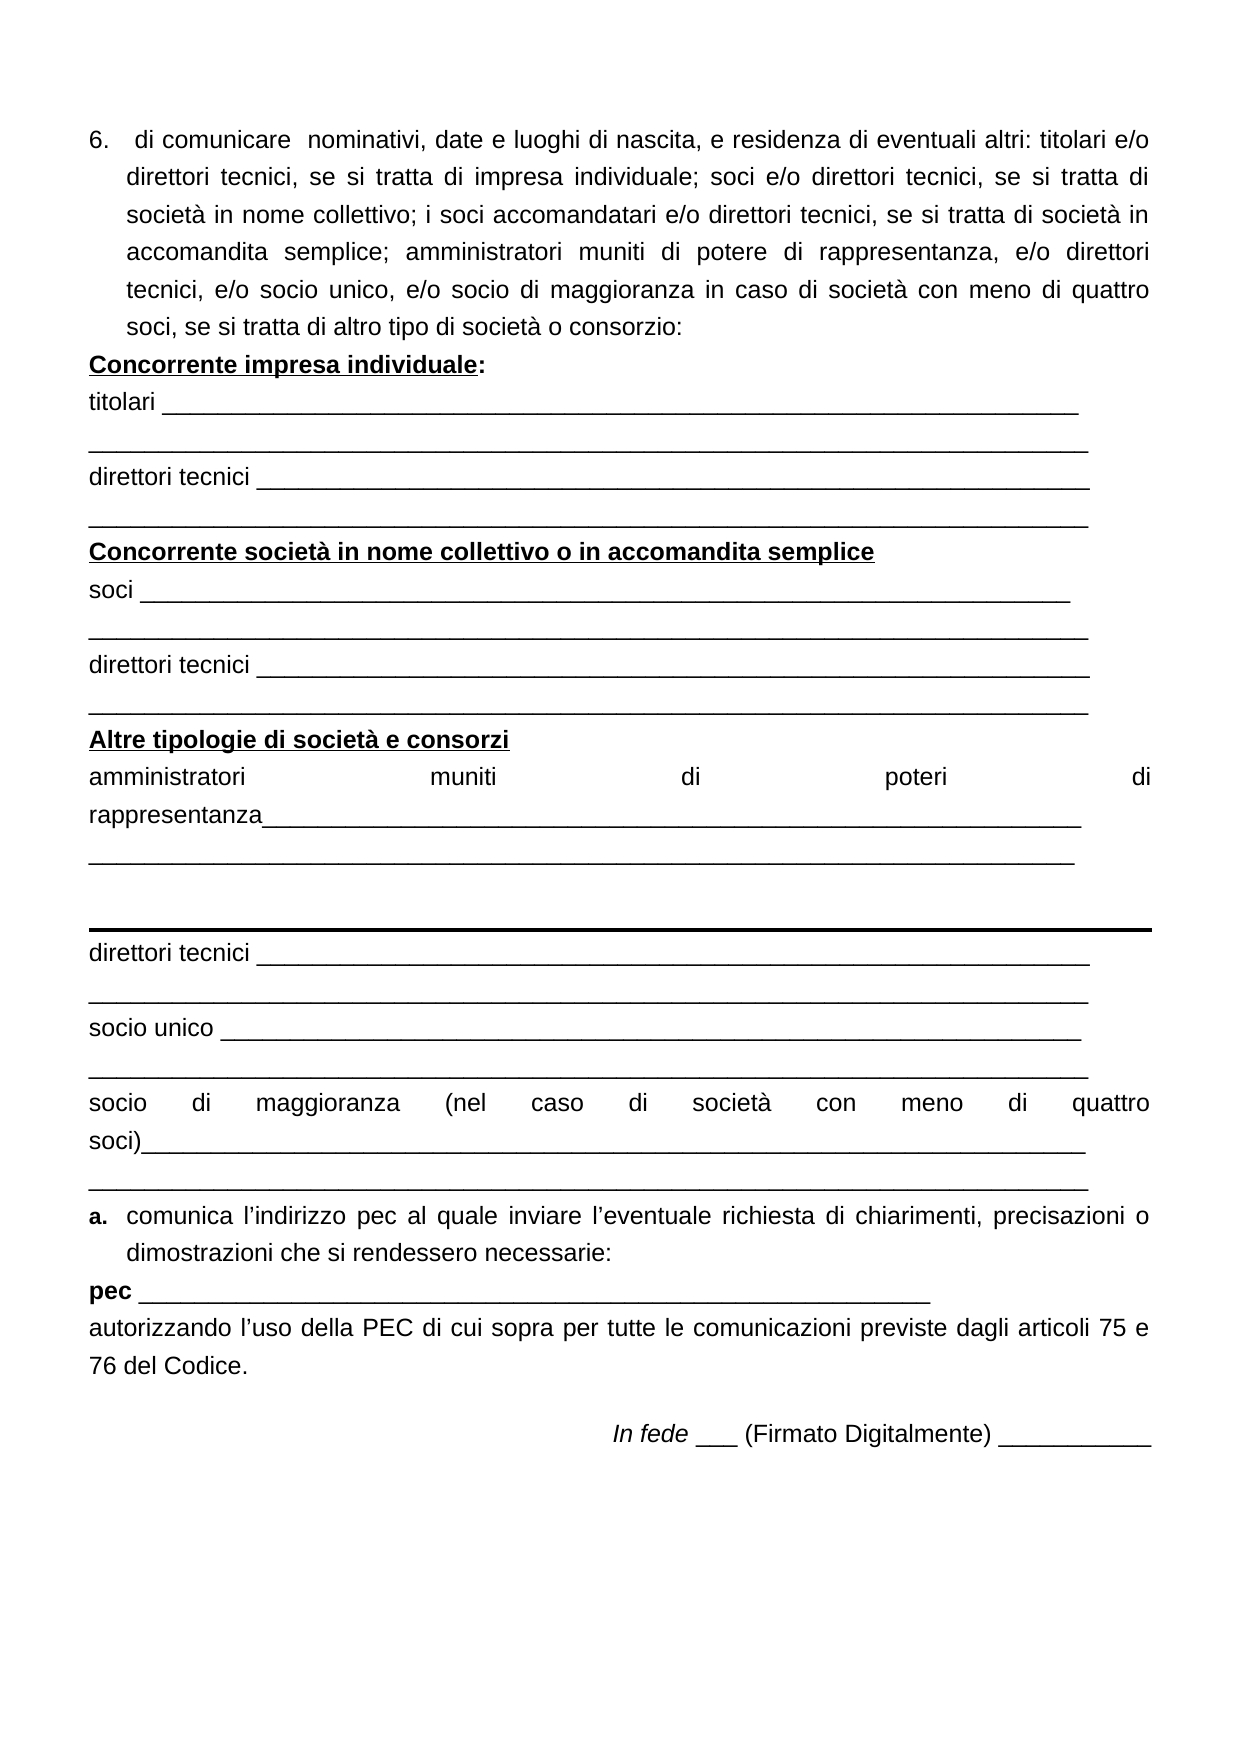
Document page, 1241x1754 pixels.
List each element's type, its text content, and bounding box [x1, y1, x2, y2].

text Concorrente impresa individuale: [89, 343, 1152, 381]
text direttori tecnici ____________________________________________________________ [89, 932, 1152, 969]
text autorizzando l’uso della PEC di cui sopra per tutte le comunicazioni previste dagli articoli 75 e 76 del Codice. [89, 1307, 1152, 1382]
text ________________________________________________________________________ [89, 606, 1152, 643]
list di comunicare nominativi, date e luoghi di nascita, e residenza di eventuali altri: titolari e/o direttori tecnici, se si tratta di impresa individuale; soci e/o direttori tecnici, se si tratta di società in nome collettivo; i soci accomandatari e/o direttori tecnici, se si tratta di società in accomandita semplice; amministratori muniti di potere di rappresentanza, e/o direttori tecnici, e/o socio unico, e/o socio di maggioranza in caso di società con meno di quattro soci, se si tratta di altro tipo di società o consorzio: [89, 118, 1152, 343]
text pec _________________________________________________________ [89, 1269, 1152, 1307]
text Altre tipologie di società e consorzi [89, 718, 1152, 756]
text soci ___________________________________________________________________ [89, 568, 1152, 606]
text ________________________________________________________________________ [89, 1157, 1152, 1194]
text ________________________________________________________________________ [89, 969, 1152, 1007]
text Concorrente società in nome collettivo o in accomandita semplice [89, 531, 1152, 568]
text _______________________________________________________________________ [89, 831, 1152, 928]
text socio unico ______________________________________________________________ [89, 1007, 1152, 1044]
text ________________________________________________________________________ [89, 493, 1152, 531]
text amministratori muniti di poteri di rappresentanza___________________________________________________________ [89, 756, 1152, 831]
list comunica l’indirizzo pec al quale inviare l’eventuale richiesta di chiarimenti, precisazioni o dimostrazioni che si rendessero necessarie: [89, 1194, 1152, 1269]
text direttori tecnici ____________________________________________________________ [89, 456, 1152, 493]
text socio di maggioranza (nel caso di società con meno di quattro soci)____________________________________________________________________ [89, 1082, 1152, 1157]
text ________________________________________________________________________ [89, 1044, 1152, 1082]
text ________________________________________________________________________ [89, 681, 1152, 718]
text In fede ___ (Firmato Digitalmente) ___________ [89, 1419, 1152, 1448]
text ________________________________________________________________________ [89, 418, 1152, 456]
text titolari __________________________________________________________________ [89, 381, 1152, 418]
text direttori tecnici ____________________________________________________________ [89, 643, 1152, 681]
